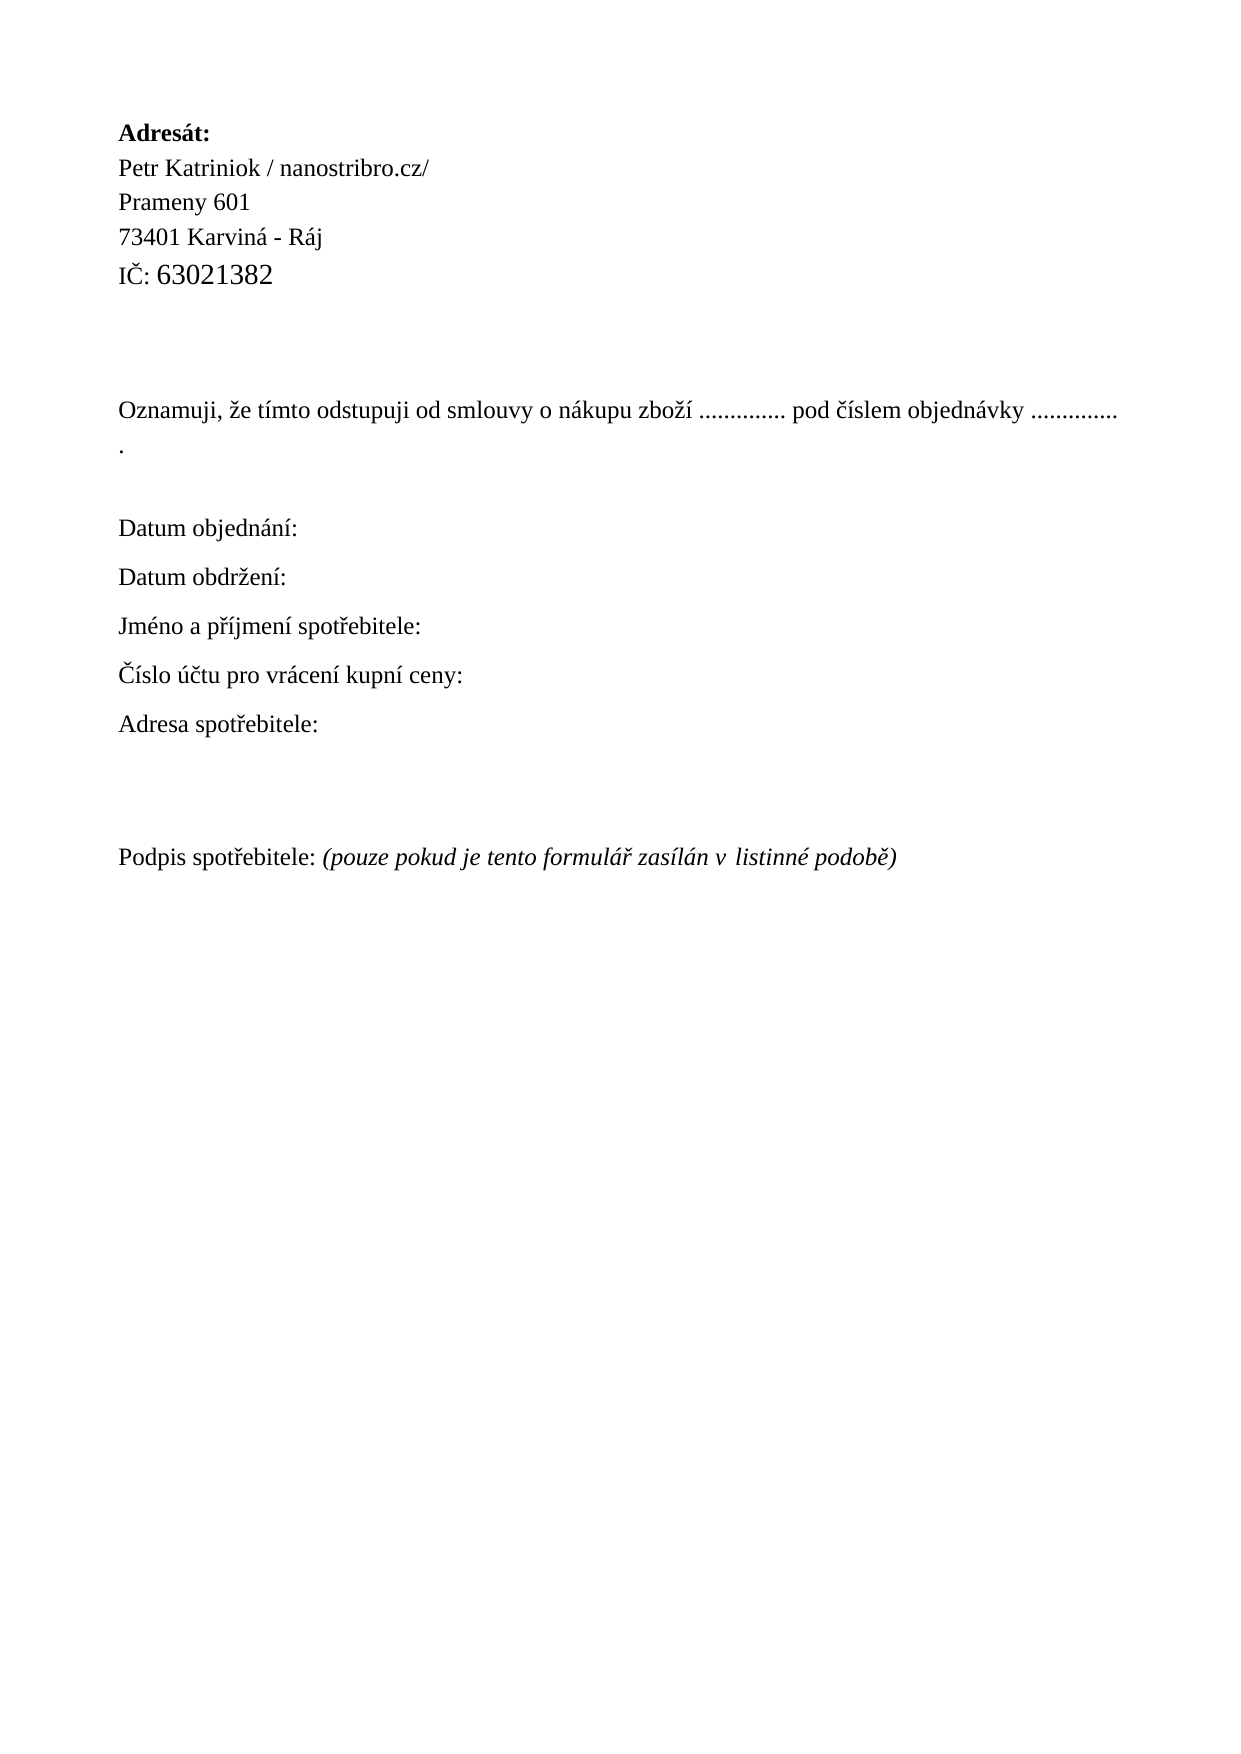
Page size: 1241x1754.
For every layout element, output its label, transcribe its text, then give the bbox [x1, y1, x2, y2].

text Datum obdržení: [118, 562, 1122, 591]
text Adresa spotřebitele: [118, 709, 1122, 738]
text Číslo účtu pro vrácení kupní ceny: [118, 661, 1122, 689]
text Jméno a příjmení spotřebitele: [118, 611, 1122, 640]
text Adresát: Petr Katriniok / nanostribro.cz/ Prameny 601 73401 Karviná - Ráj IČ: 63021382 [118, 118, 1122, 291]
text Oznamuji, že tímto odstupuji od smlouvy o nákupu zboží .............. pod číslem objednávky .............. . [118, 395, 1122, 493]
text Datum objednání: [118, 513, 1122, 542]
text Podpis spotřebitele: (pouze pokud je tento formulář zasílán v listinné podobě) [118, 808, 1122, 871]
